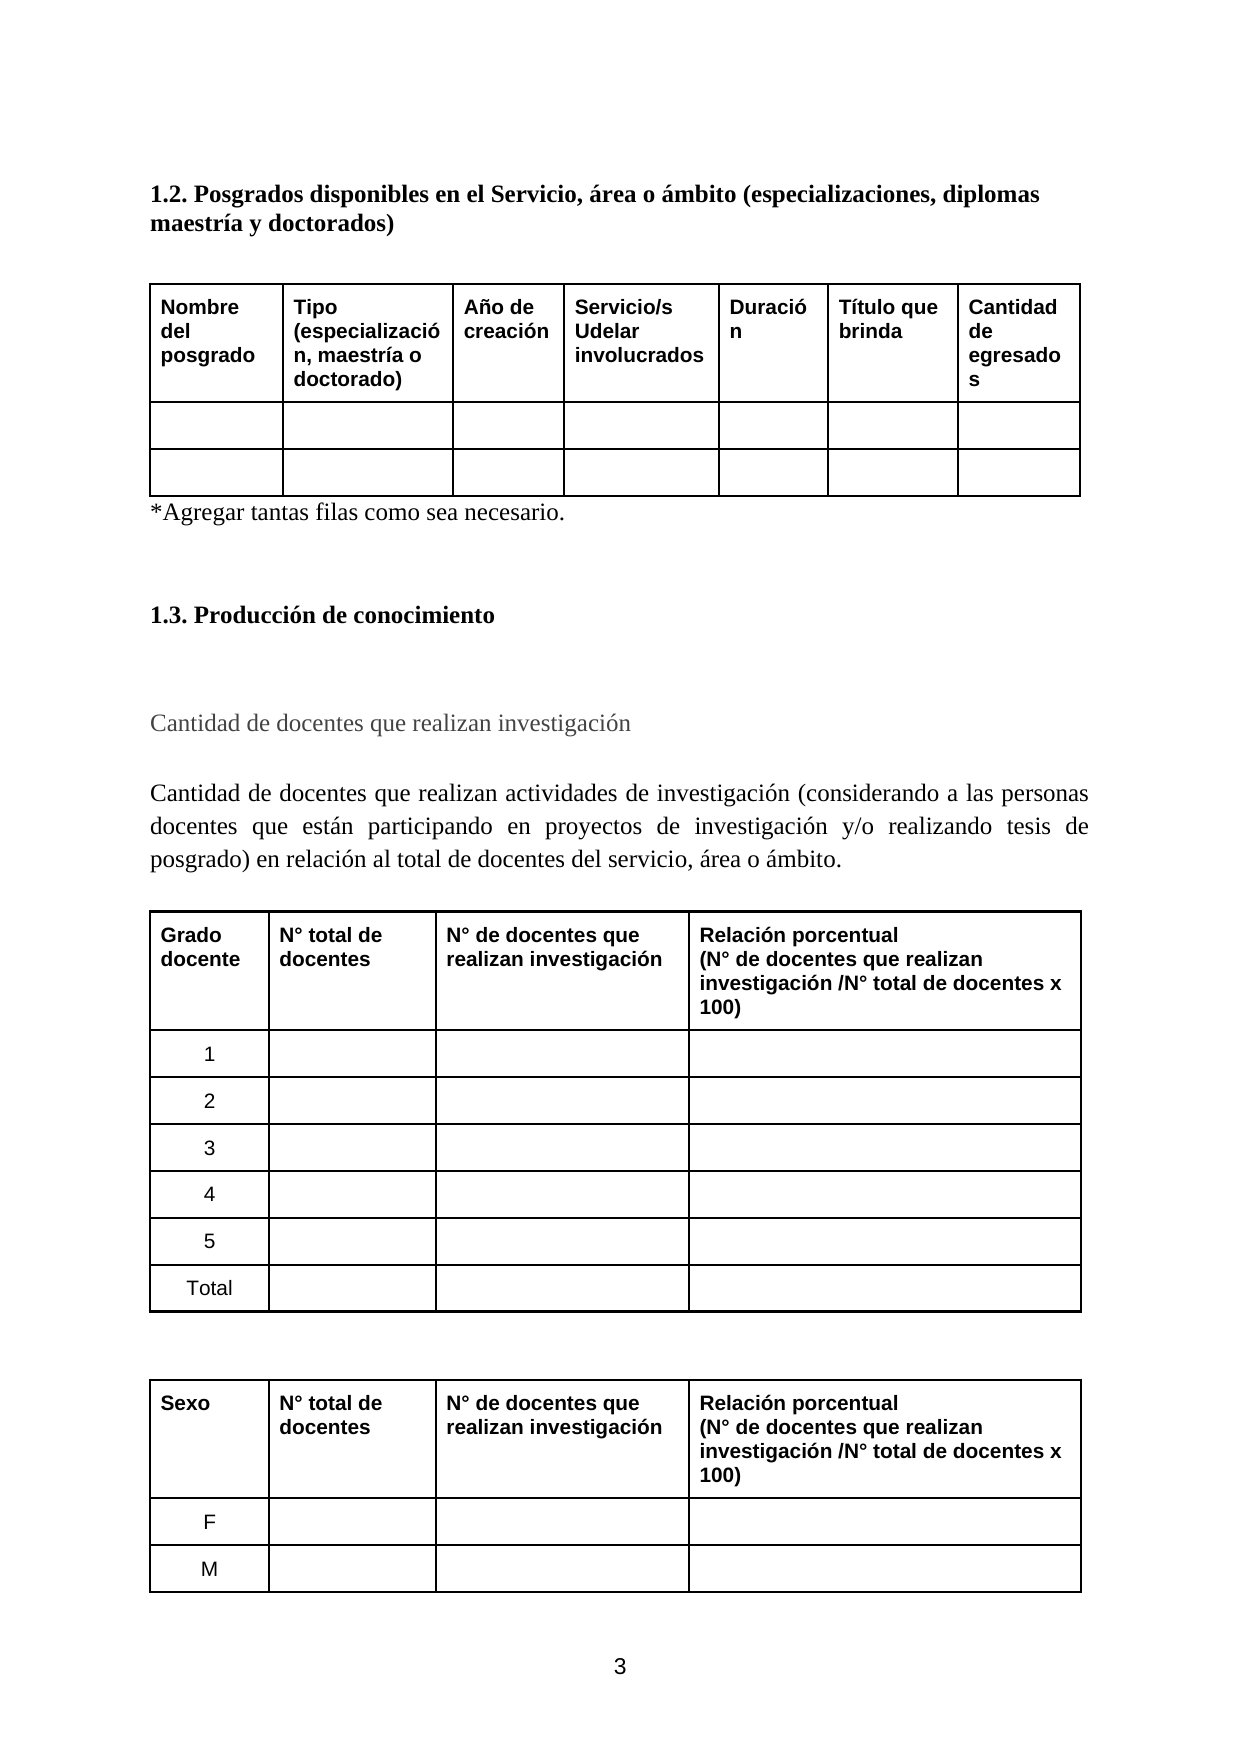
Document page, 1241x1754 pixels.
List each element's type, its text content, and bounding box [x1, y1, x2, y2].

subtitle Cantidad de docentes que realizan investigación [150, 708, 1090, 737]
table_cell [690, 1172, 1080, 1217]
table_cell Total [151, 1266, 268, 1310]
table_cell [437, 1031, 688, 1076]
table_cell [270, 1172, 435, 1217]
table_cell 2 [151, 1078, 268, 1123]
table_cell [829, 450, 957, 495]
table_cell [151, 450, 282, 495]
table_header N° de docentes que realizan investigación [437, 1381, 688, 1497]
table_cell [270, 1219, 435, 1263]
table_cell [454, 450, 563, 495]
table_header Grado docente [151, 913, 268, 1029]
table_cell 1 [151, 1031, 268, 1076]
table_cell [270, 1078, 435, 1123]
table_header N° total de docentes [270, 913, 435, 1029]
table_cell F [151, 1499, 268, 1544]
table_cell [690, 1499, 1080, 1544]
table_cell [437, 1546, 688, 1591]
table_header Servicio/s Udelar involucrados [565, 285, 718, 401]
table_cell [690, 1078, 1080, 1123]
table_header Relación porcentual (N° de docentes que realizan investigación /N° total de docentes x 100) [690, 1381, 1080, 1497]
table_cell [270, 1125, 435, 1170]
subtitle 1.2. Posgrados disponibles en el Servicio, área o ámbito (especializaciones, diplomas maestría y doctorados) [150, 179, 1090, 237]
table_header Relación porcentual (N° de docentes que realizan investigación /N° total de docentes x 100) [690, 913, 1080, 1029]
table_cell [454, 403, 563, 448]
table_cell [151, 403, 282, 448]
text Cantidad de docentes que realizan actividades de investigación (considerando a las personas docentes que están participando en proyectos de investigación y/o realizando tesis de posgrado) en relación al total de docentes del servicio, área o ámbito. [150, 778, 1090, 873]
table_cell 5 [151, 1219, 268, 1263]
table_header Título que brinda [829, 285, 957, 401]
table_cell [565, 450, 718, 495]
table_header Sexo [151, 1381, 268, 1497]
table_cell [437, 1078, 688, 1123]
table_cell [690, 1266, 1080, 1310]
table_header N° total de docentes [270, 1381, 435, 1497]
table_cell [270, 1266, 435, 1310]
table_cell [270, 1031, 435, 1076]
table_header Nombre del posgrado [151, 285, 282, 401]
table_cell [270, 1499, 435, 1544]
table_cell [690, 1546, 1080, 1591]
table_cell [284, 450, 452, 495]
table_cell [959, 403, 1079, 448]
table_cell [690, 1219, 1080, 1263]
table_cell [437, 1499, 688, 1544]
table_cell [437, 1172, 688, 1217]
table_cell [720, 403, 827, 448]
table_cell [720, 450, 827, 495]
table_cell [437, 1266, 688, 1310]
table_header Tipo (especialización, maestría o doctorado) [284, 285, 452, 401]
table_cell [690, 1125, 1080, 1170]
table_cell 4 [151, 1172, 268, 1217]
table_cell [690, 1031, 1080, 1076]
table_cell [270, 1546, 435, 1591]
table_header N° de docentes que realizan investigación [437, 913, 688, 1029]
table_cell [437, 1219, 688, 1263]
table_header Duración [720, 285, 827, 401]
table_cell [437, 1125, 688, 1170]
table_cell [284, 403, 452, 448]
table_cell 3 [151, 1125, 268, 1170]
table_header Cantidad de egresados [959, 285, 1079, 401]
subtitle 1.3. Producción de conocimiento [150, 601, 1090, 629]
table_cell [959, 450, 1079, 495]
table_cell M [151, 1546, 268, 1591]
text *Agregar tantas filas como sea necesario. [150, 497, 1090, 526]
table_header Año de creación [454, 285, 563, 401]
table_cell [829, 403, 957, 448]
table_cell [565, 403, 718, 448]
